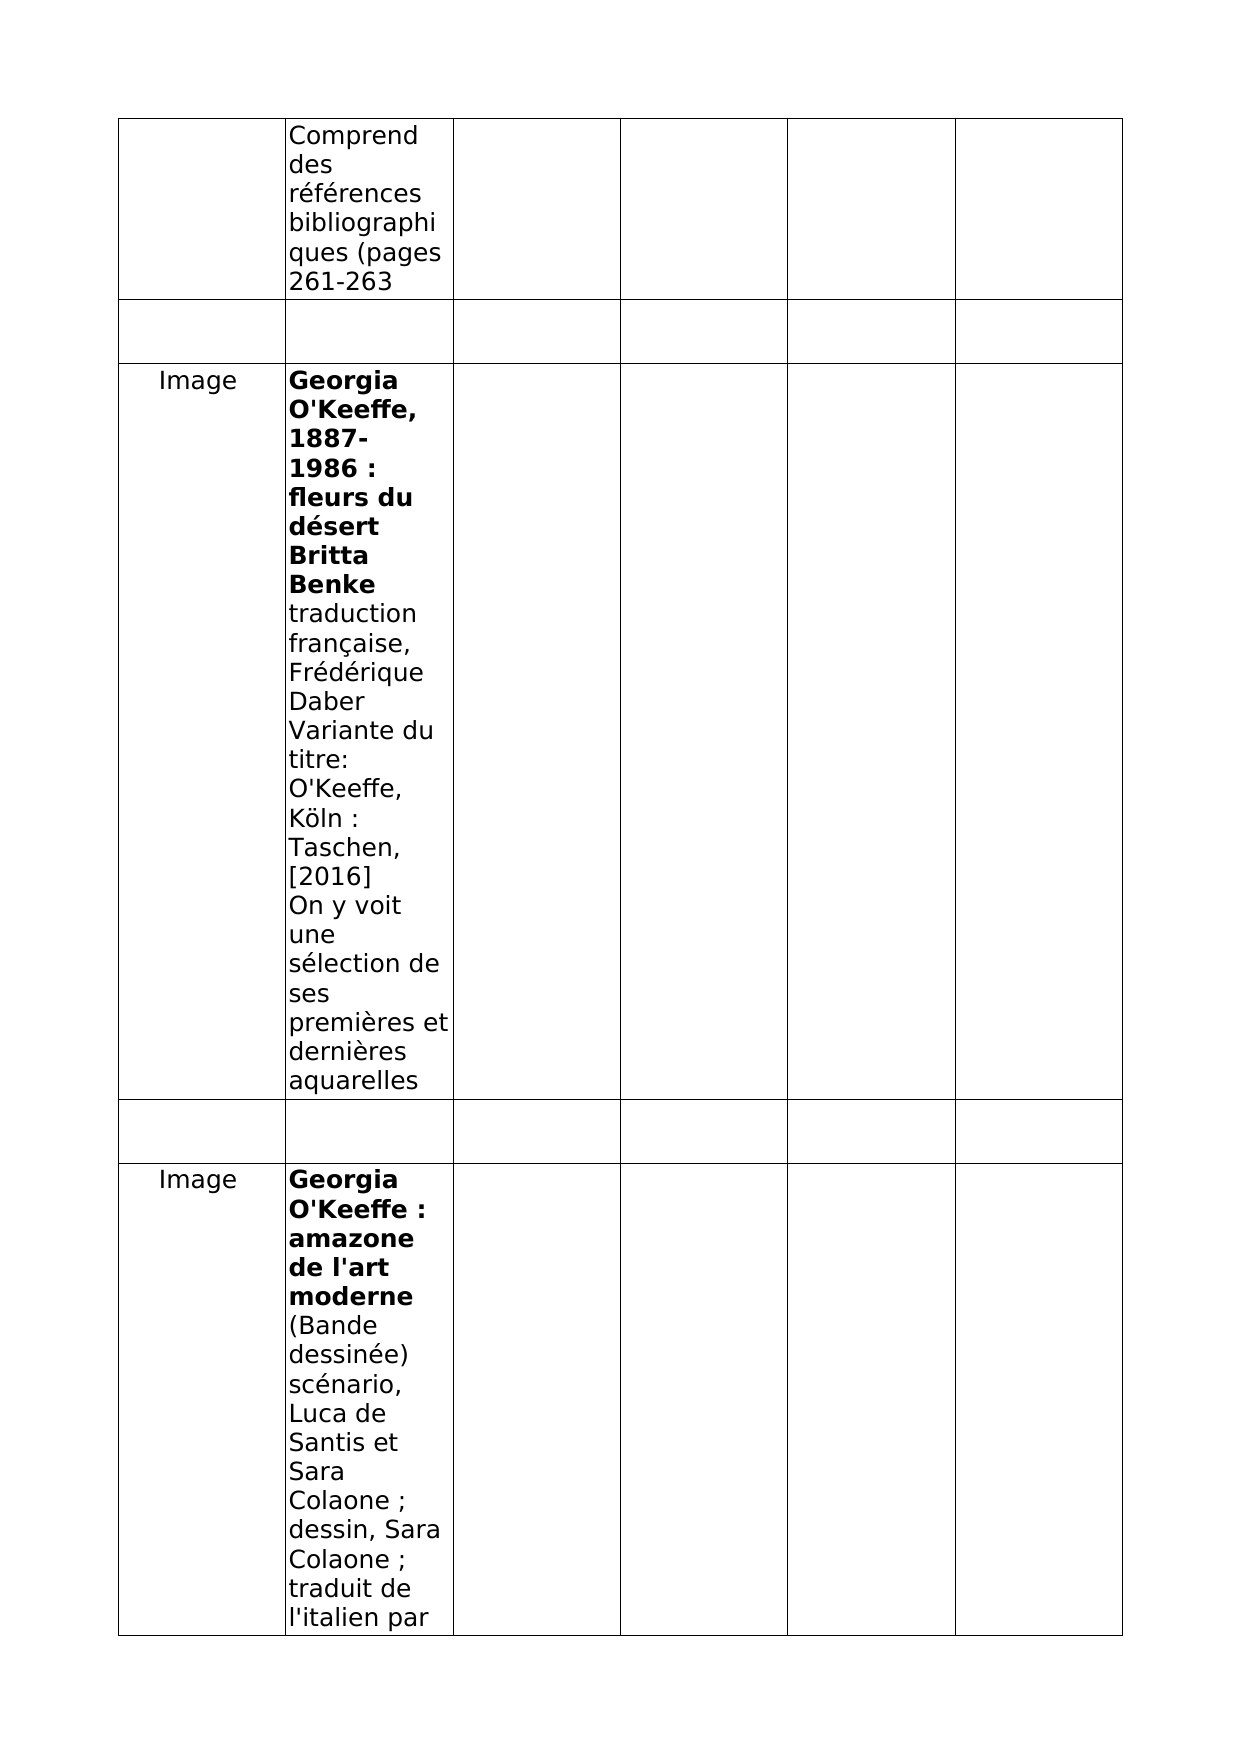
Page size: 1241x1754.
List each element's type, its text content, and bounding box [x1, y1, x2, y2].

table_cell [119, 300, 285, 363]
table_cell [454, 119, 620, 299]
table_cell [621, 1100, 787, 1163]
table_cell [788, 1100, 955, 1163]
table_cell [621, 300, 787, 363]
table_cell Image [119, 364, 285, 1098]
table_cell [286, 1100, 453, 1163]
table_cell [956, 300, 1122, 363]
table_cell [119, 119, 285, 299]
table_cell [454, 1100, 620, 1163]
table_cell [621, 364, 787, 1098]
table_cell [621, 119, 787, 299]
table_cell [956, 1100, 1122, 1163]
table_cell [788, 1164, 955, 1635]
table_cell [454, 1164, 620, 1635]
table_cell [621, 1164, 787, 1635]
table_cell [454, 300, 620, 363]
table_cell Georgia O'Keeffe : amazone de l'art moderne (Bande dessinée) scénario, Luca de Santis et Sara Colaone ; dessin, Sara Colaone ; traduit de l'italien par [286, 1164, 453, 1635]
table_cell [788, 119, 955, 299]
table_cell [956, 119, 1122, 299]
table_cell [956, 364, 1122, 1098]
table_cell [788, 300, 955, 363]
table_cell Image [119, 1164, 285, 1635]
table_cell [788, 364, 955, 1098]
table_cell [454, 364, 620, 1098]
table_cell [956, 1164, 1122, 1635]
table_cell Comprend des références bibliographiques (pages 261-263 [286, 119, 453, 299]
table_cell Georgia O'Keeffe, 1887-1986 : fleurs du désert Britta Benke traduction française, Frédérique Daber Variante du titre: O'Keeffe, Köln : Taschen, [2016] On y voit une sélection de ses premières et dernières aquarelles [286, 364, 453, 1098]
table_cell [119, 1100, 285, 1163]
table_cell [286, 300, 453, 363]
